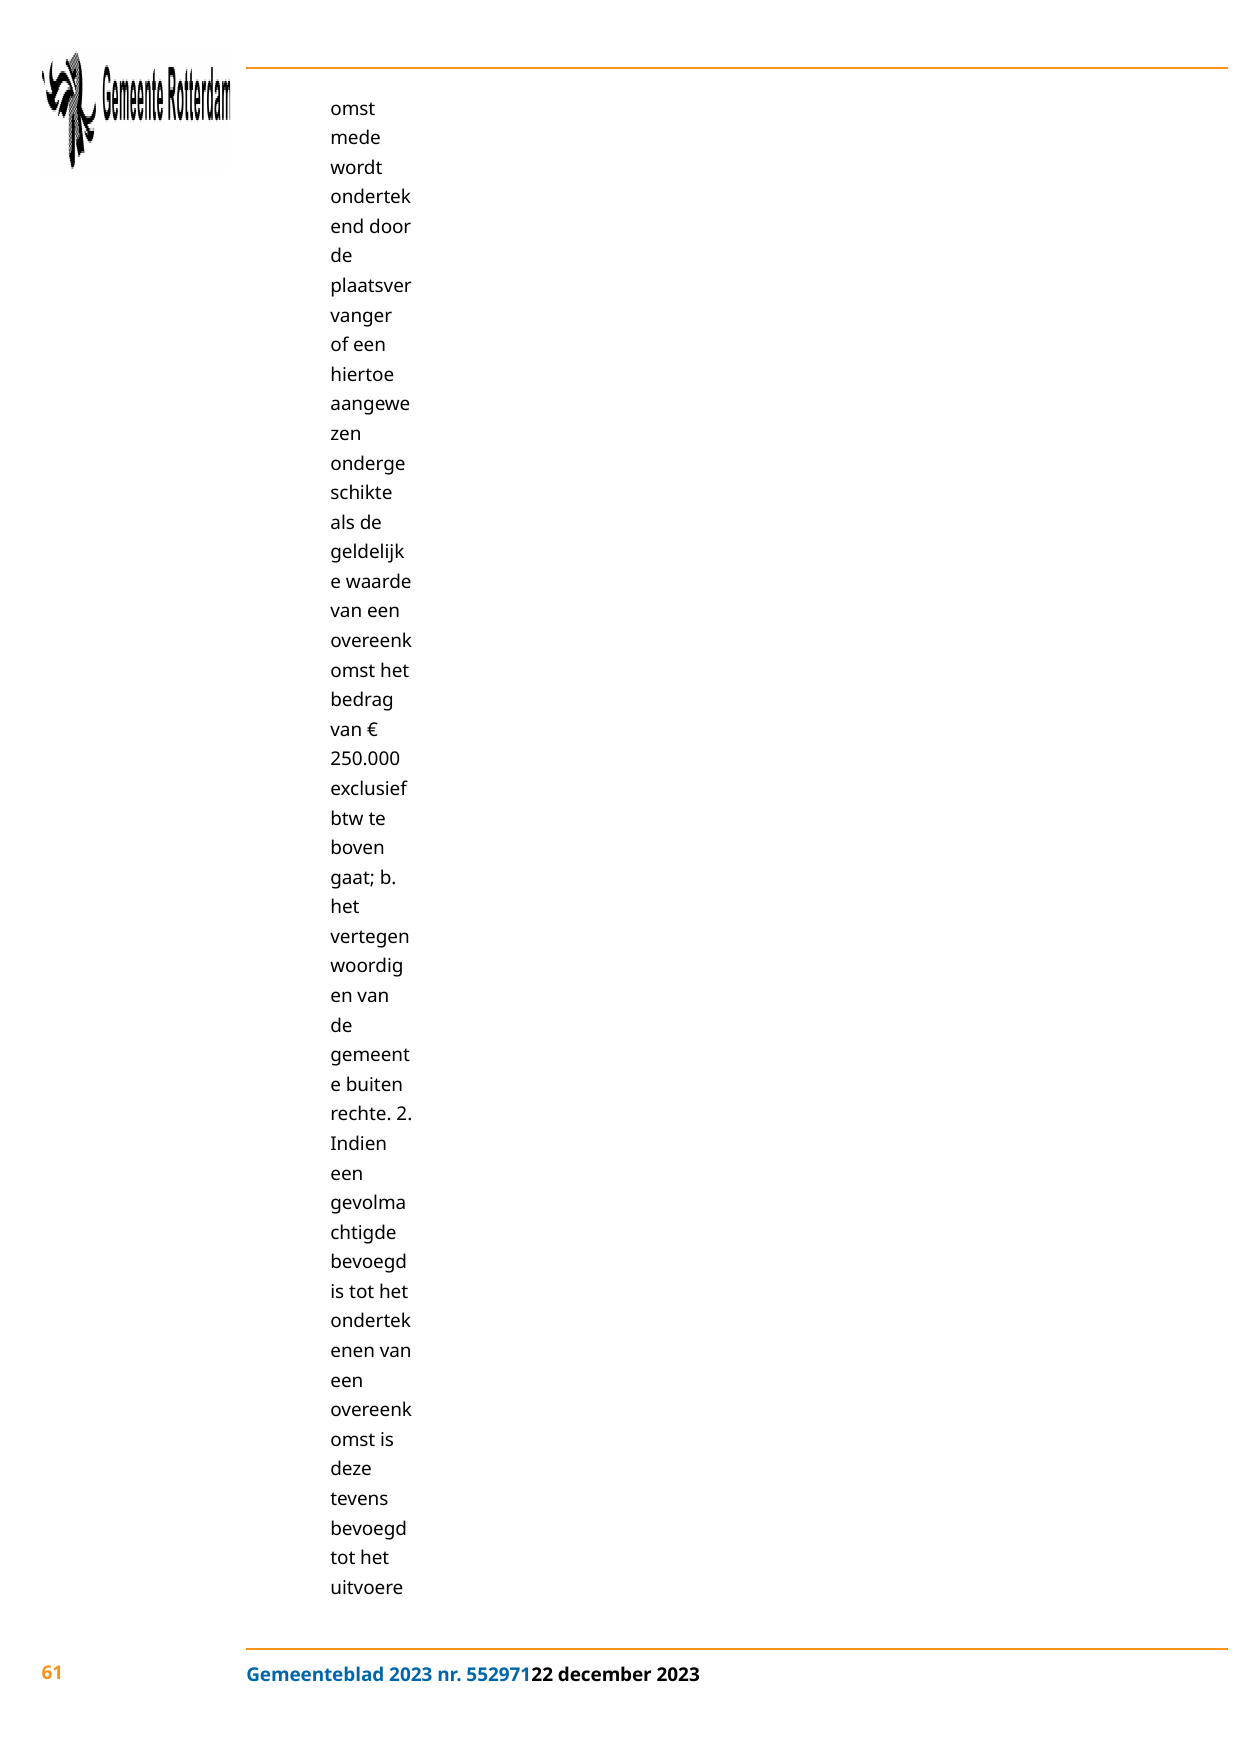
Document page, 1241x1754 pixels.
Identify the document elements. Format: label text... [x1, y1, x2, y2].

table_cell [577, 95, 659, 1600]
table_cell [1069, 95, 1152, 1600]
table_cell [659, 95, 741, 1600]
table_cell [494, 95, 577, 1600]
table_cell [248, 95, 330, 1600]
picture [41, 47, 231, 172]
table_cell [987, 95, 1069, 1600]
table_cell [741, 95, 823, 1600]
table_cell [905, 95, 987, 1600]
table_cell [823, 95, 905, 1600]
table_cell [412, 95, 494, 1600]
table_cell omst mede wordt ondertekend door de plaatsvervanger of een hiertoe aangewezen ondergeschikte als de geldelijke waarde van een overeenkomst het bedrag van € 250.000 exclusief btw te boven gaat; b. het vertegenwoordigen van de gemeente buiten rechte. 2. Indien een gevolmachtigde bevoegd is tot het ondertekenen van een overeenkomst is deze tevens bevoegd tot het uitvoere [330, 95, 412, 1600]
